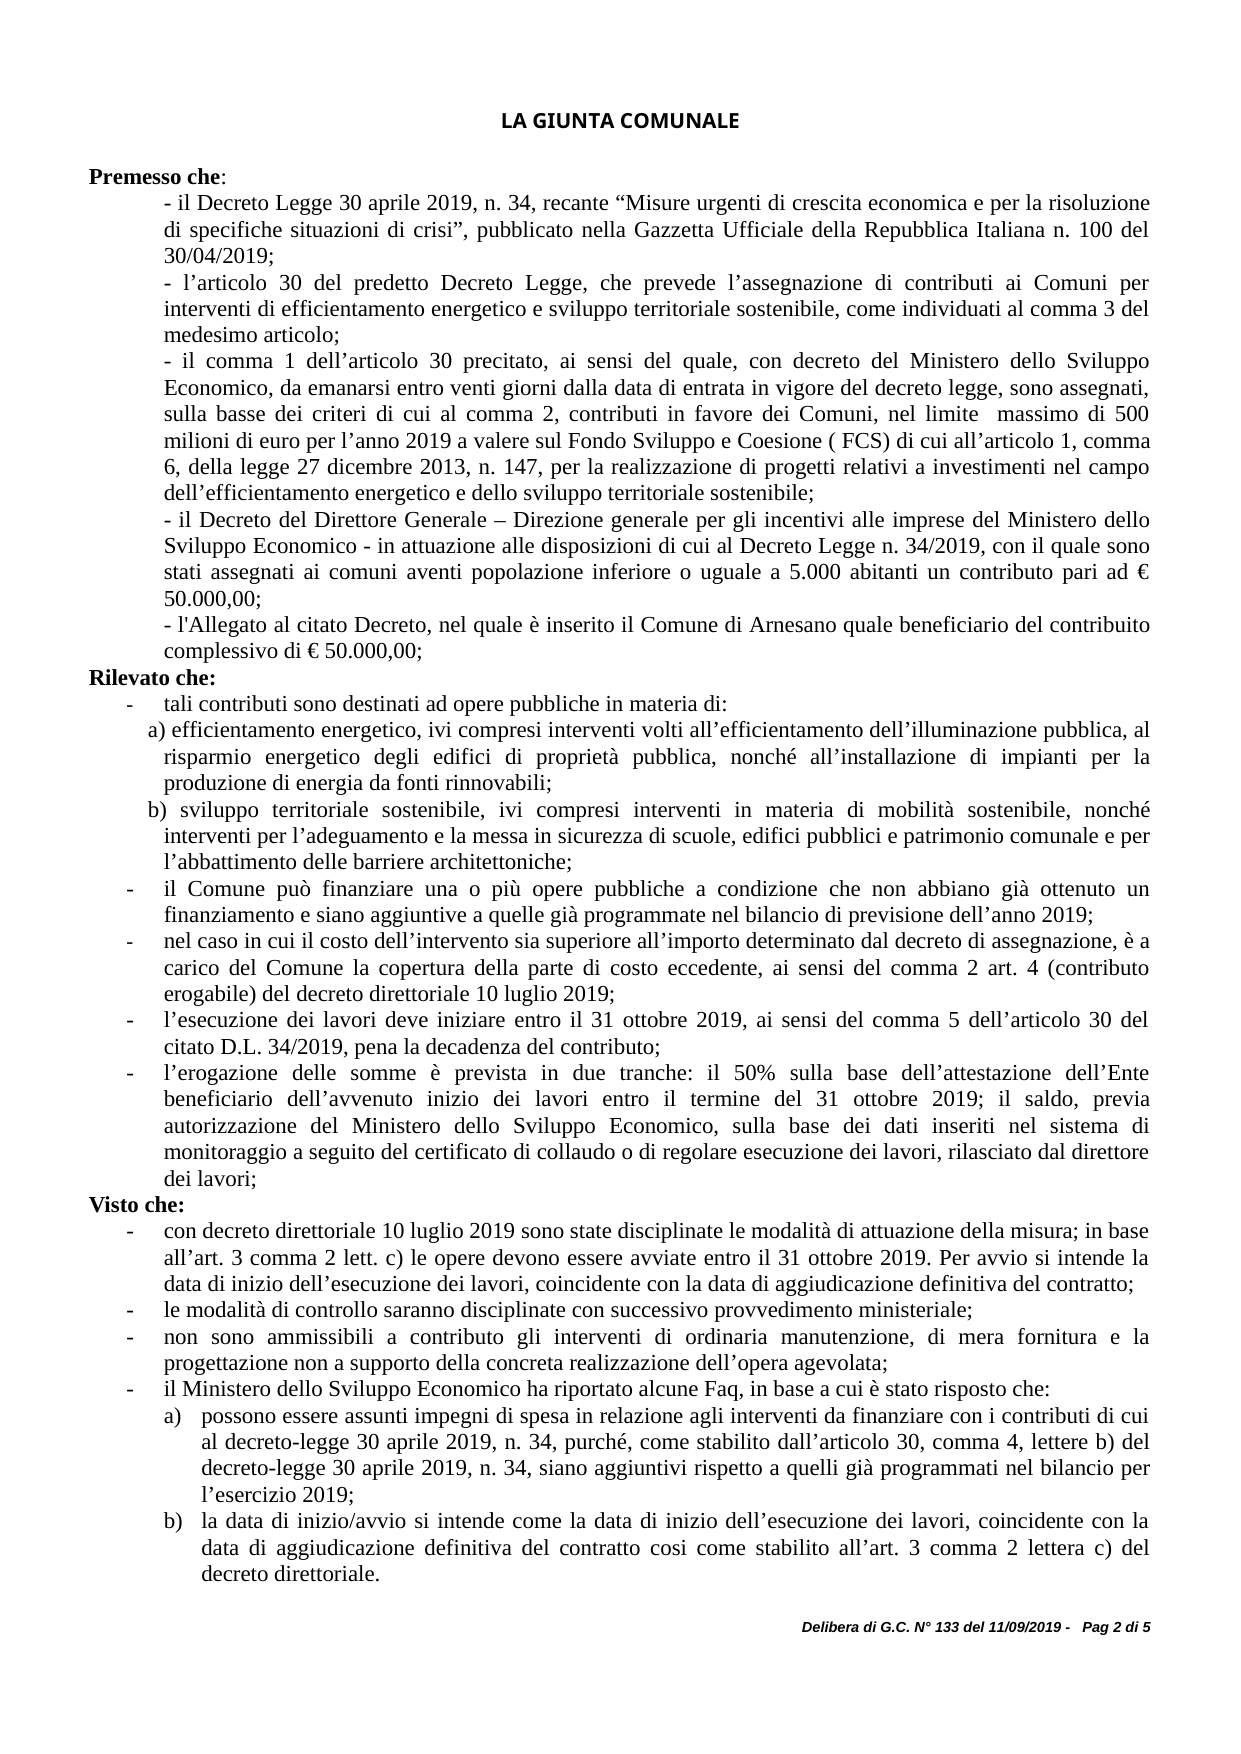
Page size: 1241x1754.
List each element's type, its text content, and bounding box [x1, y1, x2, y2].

list - il Decreto del Direttore Generale – Direzione generale per gli incentivi alle imprese del Ministero dello Sviluppo Economico - in attuazione alle disposizioni di cui al Decreto Legge n. 34/2019, con il quale sono stati assegnati ai comuni aventi popolazione inferiore o uguale a 5.000 abitanti un contributo pari ad € 50.000,00; [88, 506, 1152, 611]
list a) efficientamento energetico, ivi compresi interventi volti all’efficientamento dell’illuminazione pubblica, al risparmio energetico degli edifici di proprietà pubblica, nonché all’installazione di impianti per la produzione di energia da fonti rinnovabili; [148, 717, 1152, 796]
list - il comma 1 dell’articolo 30 precitato, ai sensi del quale, con decreto del Ministero dello Sviluppo Economico, da emanarsi entro venti giorni dalla data di entrata in vigore del decreto legge, sono assegnati, sulla basse dei criteri di cui al comma 2, contributi in favore dei Comuni, nel limite massimo di 500 milioni di euro per l’anno 2019 a valere sul Fondo Sviluppo e Coesione ( FCS) di cui all’articolo 1, comma 6, della legge 27 dicembre 2013, n. 147, per la realizzazione di progetti relativi a investimenti nel campo dell’efficientamento energetico e dello sviluppo territoriale sostenibile; [88, 348, 1152, 506]
list l’esecuzione dei lavori deve iniziare entro il 31 ottobre 2019, ai sensi del comma 5 dell’articolo 30 del citato D.L. 34/2019, pena la decadenza del contributo; [126, 1006, 1152, 1059]
text Visto che: [88, 1191, 1152, 1217]
list il Comune può finanziare una o più opere pubbliche a condizione che non abbiano già ottenuto un finanziamento e siano aggiuntive a quelle già programmate nel bilancio di previsione dell’anno 2019; [126, 875, 1152, 927]
list l’erogazione delle somme è prevista in due tranche: il 50% sulla base dell’attestazione dell’Ente beneficiario dell’avvenuto inizio dei lavori entro il termine del 31 ottobre 2019; il saldo, previa autorizzazione del Ministero dello Sviluppo Economico, sulla base dei dati inseriti nel sistema di monitoraggio a seguito del certificato di collaudo o di regolare esecuzione dei lavori, rilasciato dal direttore dei lavori; [126, 1059, 1152, 1191]
text Rilevato che: [88, 664, 1152, 690]
list non sono ammissibili a contributo gli interventi di ordinaria manutenzione, di mera fornitura e la progettazione non a supporto della concreta realizzazione dell’opera agevolata; [126, 1323, 1152, 1375]
text Premesso che: [88, 163, 1152, 189]
list nel caso in cui il costo dell’intervento sia superiore all’importo determinato dal decreto di assegnazione, è a carico del Comune la copertura della parte di costo eccedente, ai sensi del comma 2 art. 4 (contributo erogabile) del decreto direttoriale 10 luglio 2019; [126, 927, 1152, 1006]
list con decreto direttoriale 10 luglio 2019 sono state disciplinate le modalità di attuazione della misura; in base all’art. 3 comma 2 lett. c) le opere devono essere avviate entro il 31 ottobre 2019. Per avvio si intende la data di inizio dell’esecuzione dei lavori, coincidente con la data di aggiudicazione definitiva del contratto; [126, 1217, 1152, 1296]
list - l'Allegato al citato Decreto, nel quale è inserito il Comune di Arnesano quale beneficiario del contribuito complessivo di € 50.000,00; [88, 611, 1152, 664]
list tali contributi sono destinati ad opere pubbliche in materia di: [126, 690, 1152, 717]
list possono essere assunti impegni di spesa in relazione agli interventi da finanziare con i contributi di cui al decreto-legge 30 aprile 2019, n. 34, purché, come stabilito dall’articolo 30, comma 4, lettere b) del decreto-legge 30 aprile 2019, n. 34, siano aggiuntivi rispetto a quelli già programmati nel bilancio per l’esercizio 2019; [163, 1402, 1152, 1507]
list il Ministero dello Sviluppo Economico ha riportato alcune Faq, in base a cui è stato risposto che: [126, 1375, 1152, 1402]
list - il Decreto Legge 30 aprile 2019, n. 34, recante “Misure urgenti di crescita economica e per la risoluzione di specifiche situazioni di crisi”, pubblicato nella Gazzetta Ufficiale della Repubblica Italiana n. 100 del 30/04/2019; [88, 189, 1152, 268]
list b) sviluppo territoriale sostenibile, ivi compresi interventi in materia di mobilità sostenibile, nonché interventi per l’adeguamento e la messa in sicurezza di scuole, edifici pubblici e patrimonio comunale e per l’abbattimento delle barriere architettoniche; [148, 796, 1152, 875]
text LA GIUNTA COMUNALE [88, 106, 1152, 135]
list - l’articolo 30 del predetto Decreto Legge, che prevede l’assegnazione di contributi ai Comuni per interventi di efficientamento energetico e sviluppo territoriale sostenibile, come individuati al comma 3 del medesimo articolo; [88, 268, 1152, 348]
list le modalità di controllo saranno disciplinate con successivo provvedimento ministeriale; [126, 1296, 1152, 1323]
list la data di inizio/avvio si intende come la data di inizio dell’esecuzione dei lavori, coincidente con la data di aggiudicazione definitiva del contratto cosi come stabilito all’art. 3 comma 2 lettera c) del decreto direttoriale. [163, 1507, 1152, 1586]
